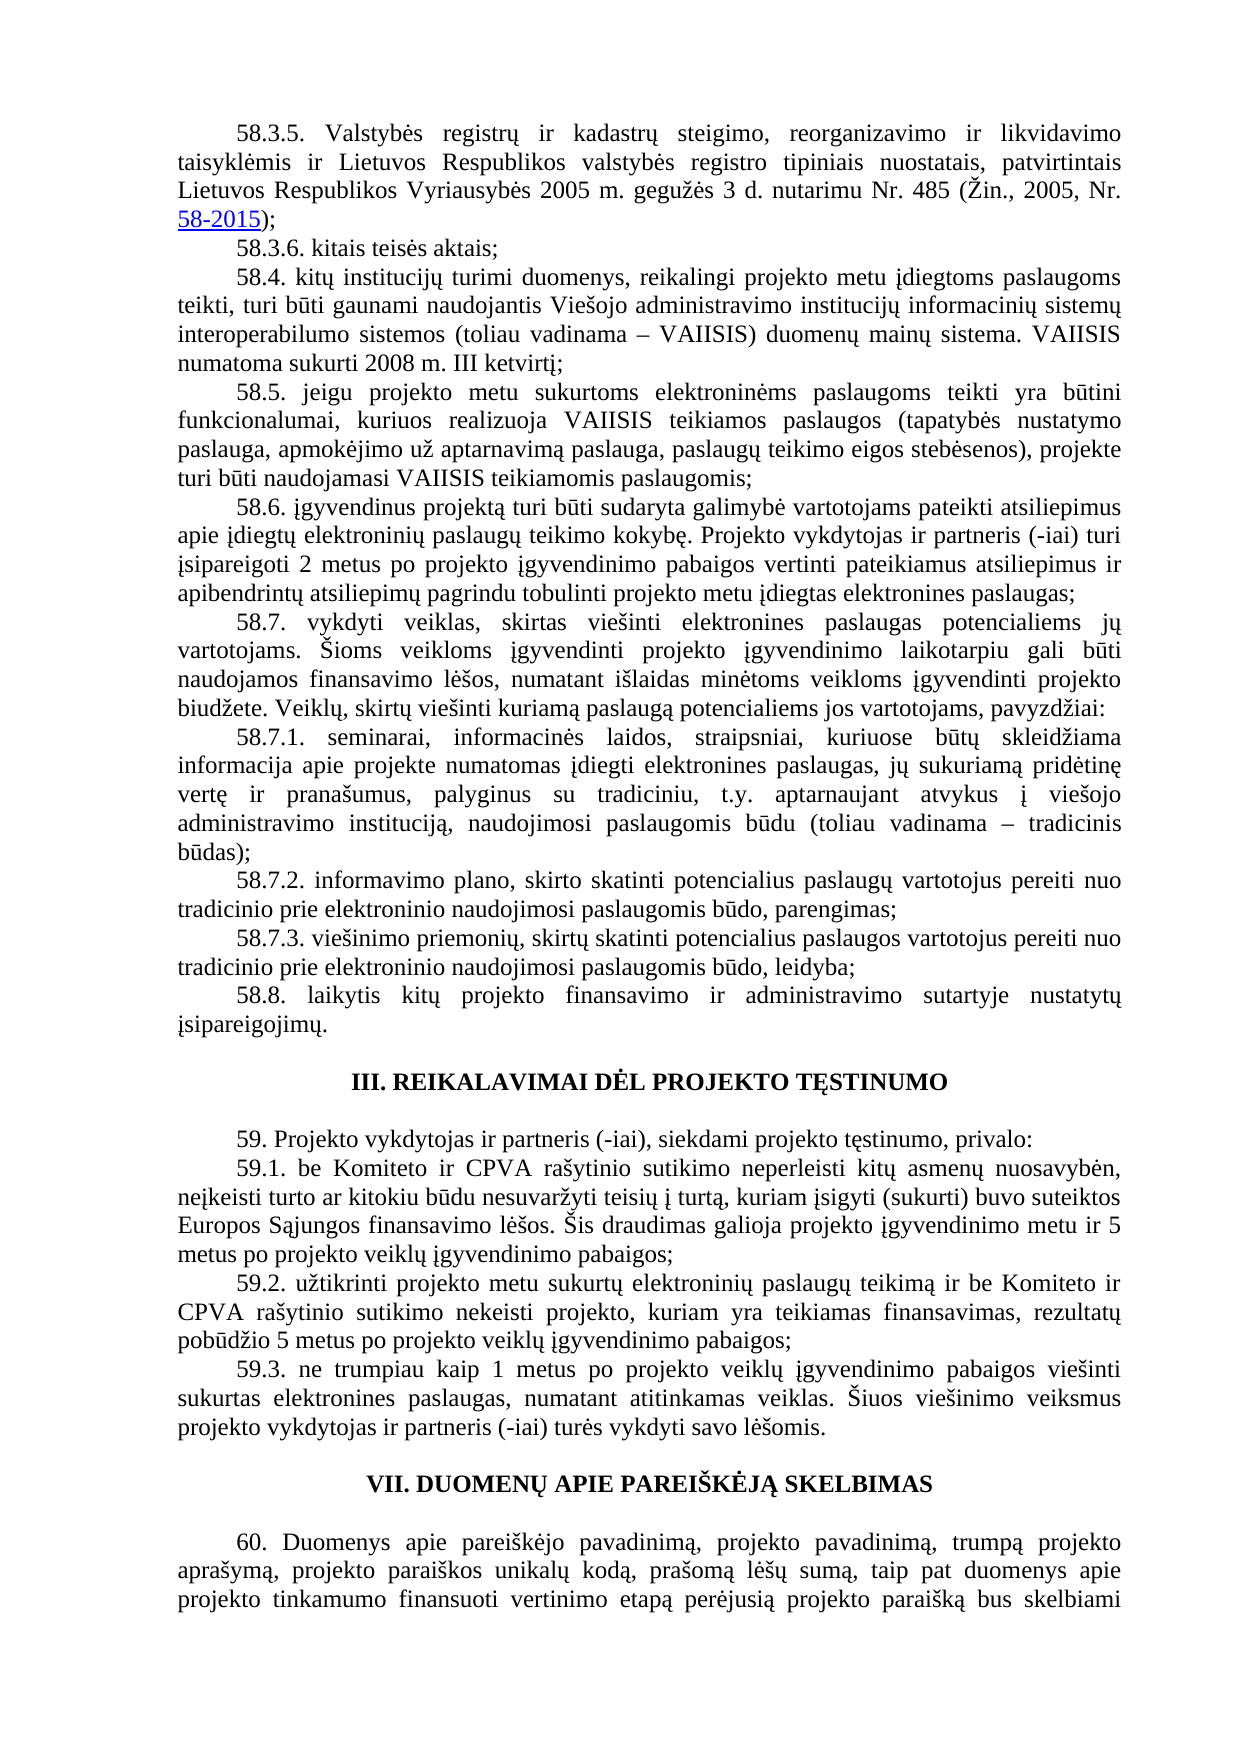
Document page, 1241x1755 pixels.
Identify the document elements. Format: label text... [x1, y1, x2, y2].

text VII. DUOMENŲ APIE PAREIŠKĖJĄ SKELBIMAS [177, 1469, 1122, 1498]
text III. REIKALAVIMAI DĖL PROJEKTO TĘSTINUMO [177, 1067, 1122, 1096]
text 58.6. įgyvendinus projektą turi būti sudaryta galimybė vartotojams pateikti atsiliepimus apie įdiegtų elektroninių paslaugų teikimo kokybę. Projekto vykdytojas ir partneris (-iai) turi įsipareigoti 2 metus po projekto įgyvendinimo pabaigos vertinti pateikiamus atsiliepimus ir apibendrintų atsiliepimų pagrindu tobulinti projekto metu įdiegtas elektronines paslaugas; [177, 492, 1122, 607]
text 58.8. laikytis kitų projekto finansavimo ir administravimo sutartyje nustatytų įsipareigojimų. [177, 981, 1122, 1038]
text 58.7.3. viešinimo priemonių, skirtų skatinti potencialius paslaugos vartotojus pereiti nuo tradicinio prie elektroninio naudojimosi paslaugomis būdo, leidyba; [177, 923, 1122, 981]
text 59. Projekto vykdytojas ir partneris (-iai), siekdami projekto tęstinumo, privalo: [177, 1124, 1122, 1153]
text 58.3.6. kitais teisės aktais; [177, 233, 1122, 262]
text 58.4. kitų institucijų turimi duomenys, reikalingi projekto metu įdiegtoms paslaugoms teikti, turi būti gaunami naudojantis Viešojo administravimo institucijų informacinių sistemų interoperabilumo sistemos (toliau vadinama – VAIISIS) duomenų mainų sistema. VAIISIS numatoma sukurti 2008 m. III ketvirtį; [177, 262, 1122, 377]
text 58.5. jeigu projekto metu sukurtoms elektroninėms paslaugoms teikti yra būtini funkcionalumai, kuriuos realizuoja VAIISIS teikiamos paslaugos (tapatybės nustatymo paslauga, apmokėjimo už aptarnavimą paslauga, paslaugų teikimo eigos stebėsenos), projekte turi būti naudojamasi VAIISIS teikiamomis paslaugomis; [177, 377, 1122, 492]
text 58.7.2. informavimo plano, skirto skatinti potencialius paslaugų vartotojus pereiti nuo tradicinio prie elektroninio naudojimosi paslaugomis būdo, parengimas; [177, 866, 1122, 923]
text 59.1. be Komiteto ir CPVA rašytinio sutikimo neperleisti kitų asmenų nuosavybėn, neįkeisti turto ar kitokiu būdu nesuvaržyti teisių į turtą, kuriam įsigyti (sukurti) buvo suteiktos Europos Sąjungos finansavimo lėšos. Šis draudimas galioja projekto įgyvendinimo metu ir 5 metus po projekto veiklų įgyvendinimo pabaigos; [177, 1153, 1122, 1268]
text 58.7. vykdyti veiklas, skirtas viešinti elektronines paslaugas potencialiems jų vartotojams. Šioms veikloms įgyvendinti projekto įgyvendinimo laikotarpiu gali būti naudojamos finansavimo lėšos, numatant išlaidas minėtoms veikloms įgyvendinti projekto biudžete. Veiklų, skirtų viešinti kuriamą paslaugą potencialiems jos vartotojams, pavyzdžiai: [177, 607, 1122, 722]
text 59.2. užtikrinti projekto metu sukurtų elektroninių paslaugų teikimą ir be Komiteto ir CPVA rašytinio sutikimo nekeisti projekto, kuriam yra teikiamas finansavimas, rezultatų pobūdžio 5 metus po projekto veiklų įgyvendinimo pabaigos; [177, 1268, 1122, 1354]
text 58.7.1. seminarai, informacinės laidos, straipsniai, kuriuose būtų skleidžiama informacija apie projekte numatomas įdiegti elektronines paslaugas, jų sukuriamą pridėtinę vertę ir pranašumus, palyginus su tradiciniu, t.y. aptarnaujant atvykus į viešojo administravimo instituciją, naudojimosi paslaugomis būdu (toliau vadinama – tradicinis būdas); [177, 722, 1122, 866]
text 59.3. ne trumpiau kaip 1 metus po projekto veiklų įgyvendinimo pabaigos viešinti sukurtas elektronines paslaugas, numatant atitinkamas veiklas. Šiuos viešinimo veiksmus projekto vykdytojas ir partneris (-iai) turės vykdyti savo lėšomis. [177, 1354, 1122, 1441]
text 60. Duomenys apie pareiškėjo pavadinimą, projekto pavadinimą, trumpą projekto aprašymą, projekto paraiškos unikalų kodą, prašomą lėšų sumą, taip pat duomenys apie projekto tinkamumo finansuoti vertinimo etapą perėjusią projekto paraišką bus skelbiami [177, 1527, 1122, 1613]
text 58.3.5. Valstybės registrų ir kadastrų steigimo, reorganizavimo ir likvidavimo taisyklėmis ir Lietuvos Respublikos valstybės registro tipiniais nuostatais, patvirtintais Lietuvos Respublikos Vyriausybės 2005 m. gegužės 3 d. nutarimu Nr. 485 (Žin., 2005, Nr. 58-2015); [177, 118, 1122, 233]
